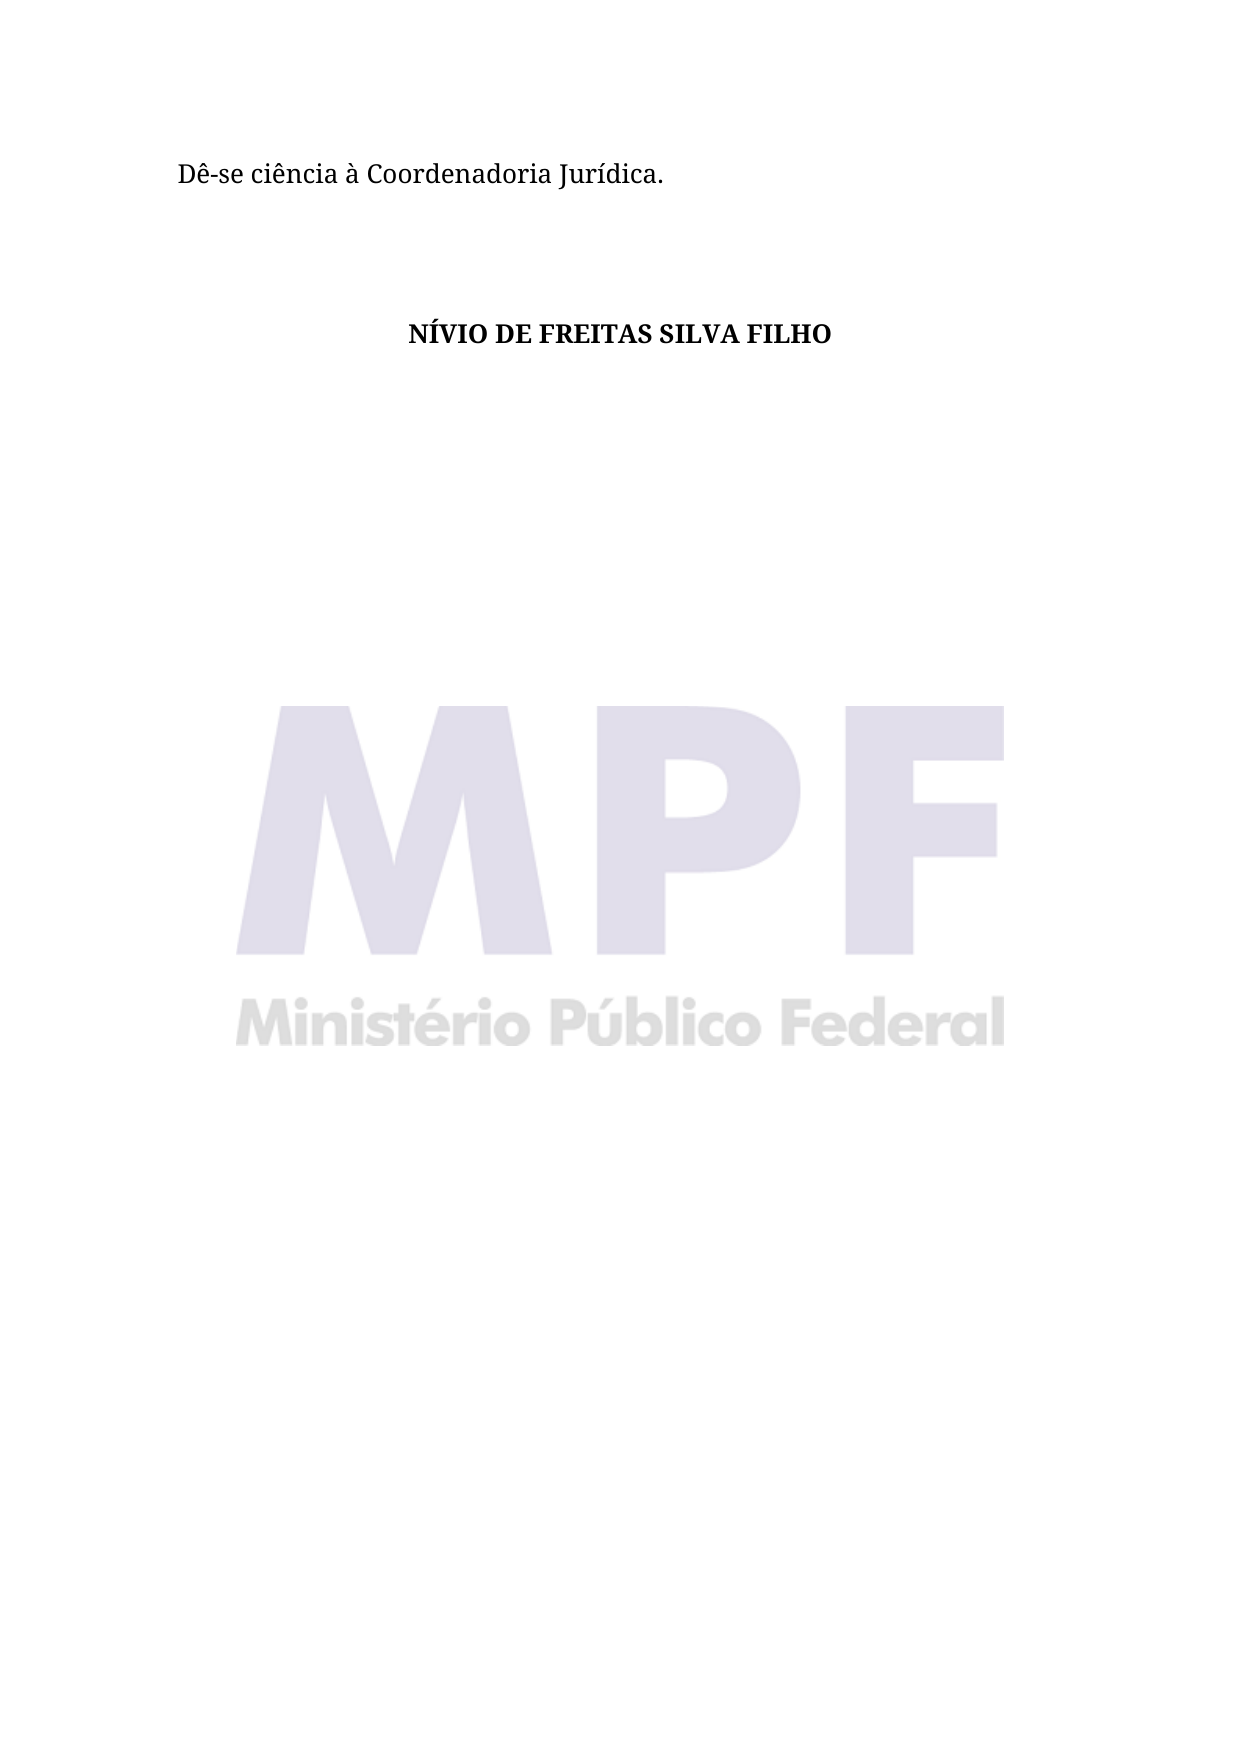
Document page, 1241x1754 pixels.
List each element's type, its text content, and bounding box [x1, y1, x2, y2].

text NÍVIO DE FREITAS SILVA FILHO [177, 316, 1063, 351]
text Dê-se ciência à Coordenadoria Jurídica. [177, 156, 1063, 191]
picture [236, 706, 1004, 1046]
